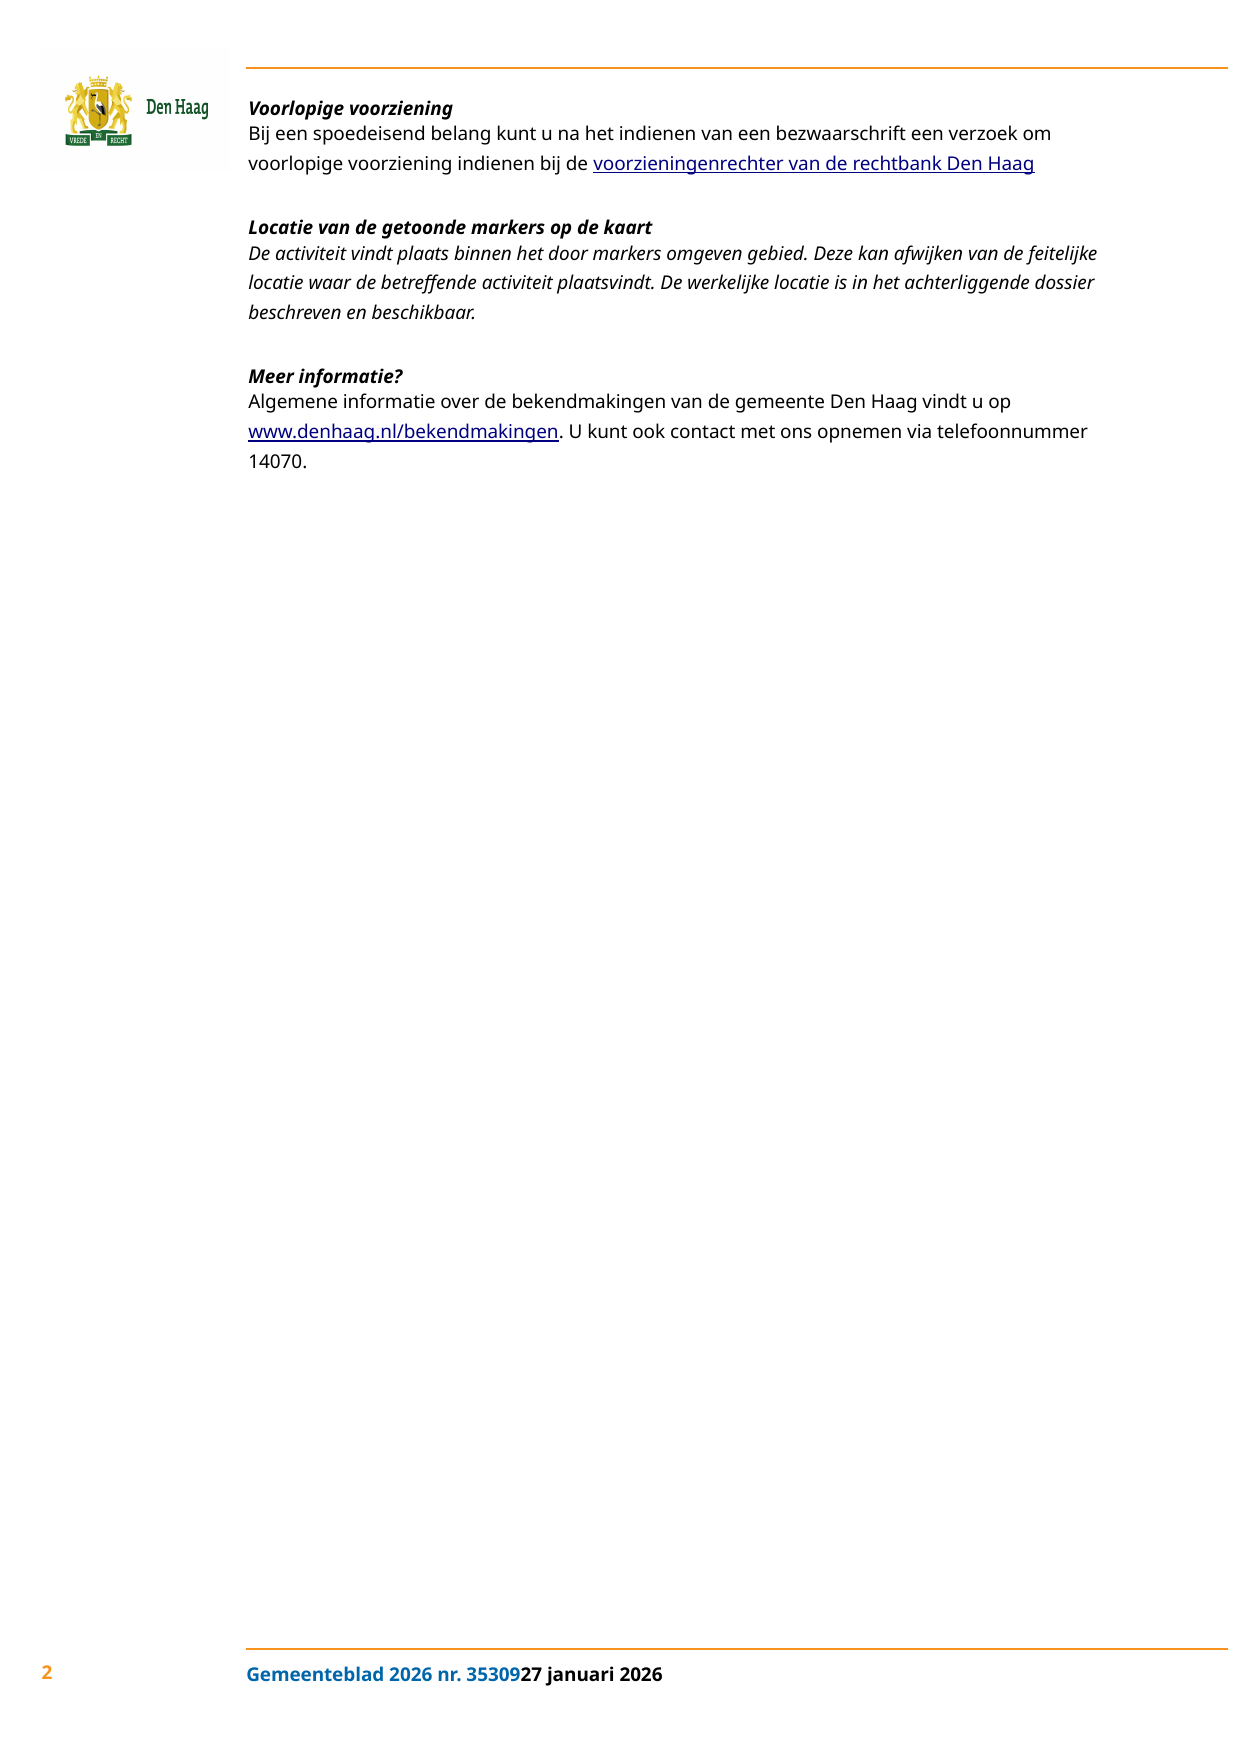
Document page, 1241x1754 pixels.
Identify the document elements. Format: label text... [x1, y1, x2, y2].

text Bij een spoedeisend belang kunt u na het indienen van een bezwaarschrift een verzoek om voorlopige voorziening indienen bij de voorzieningenrechter van de rechtbank Den Haag [248, 121, 1152, 176]
text Algemene informatie over de bekendmakingen van de gemeente Den Haag vindt u op www.denhaag.nl/bekendmakingen. U kunt ook contact met ons opnemen via telefoonnummer 14070. [248, 389, 1152, 473]
text De activiteit vindt plaats binnen het door markers omgeven gebied. Deze kan afwijken van de feitelijke locatie waar de betreffende activiteit plaatsvindt. De werkelijke locatie is in het achterliggende dossier beschreven en beschikbaar. [248, 240, 1152, 325]
text Meer informatie? [248, 363, 1152, 389]
text Voorlopige voorziening [248, 95, 1152, 121]
picture [41, 47, 231, 172]
text Locatie van de getoonde markers op de kaart [248, 214, 1152, 240]
